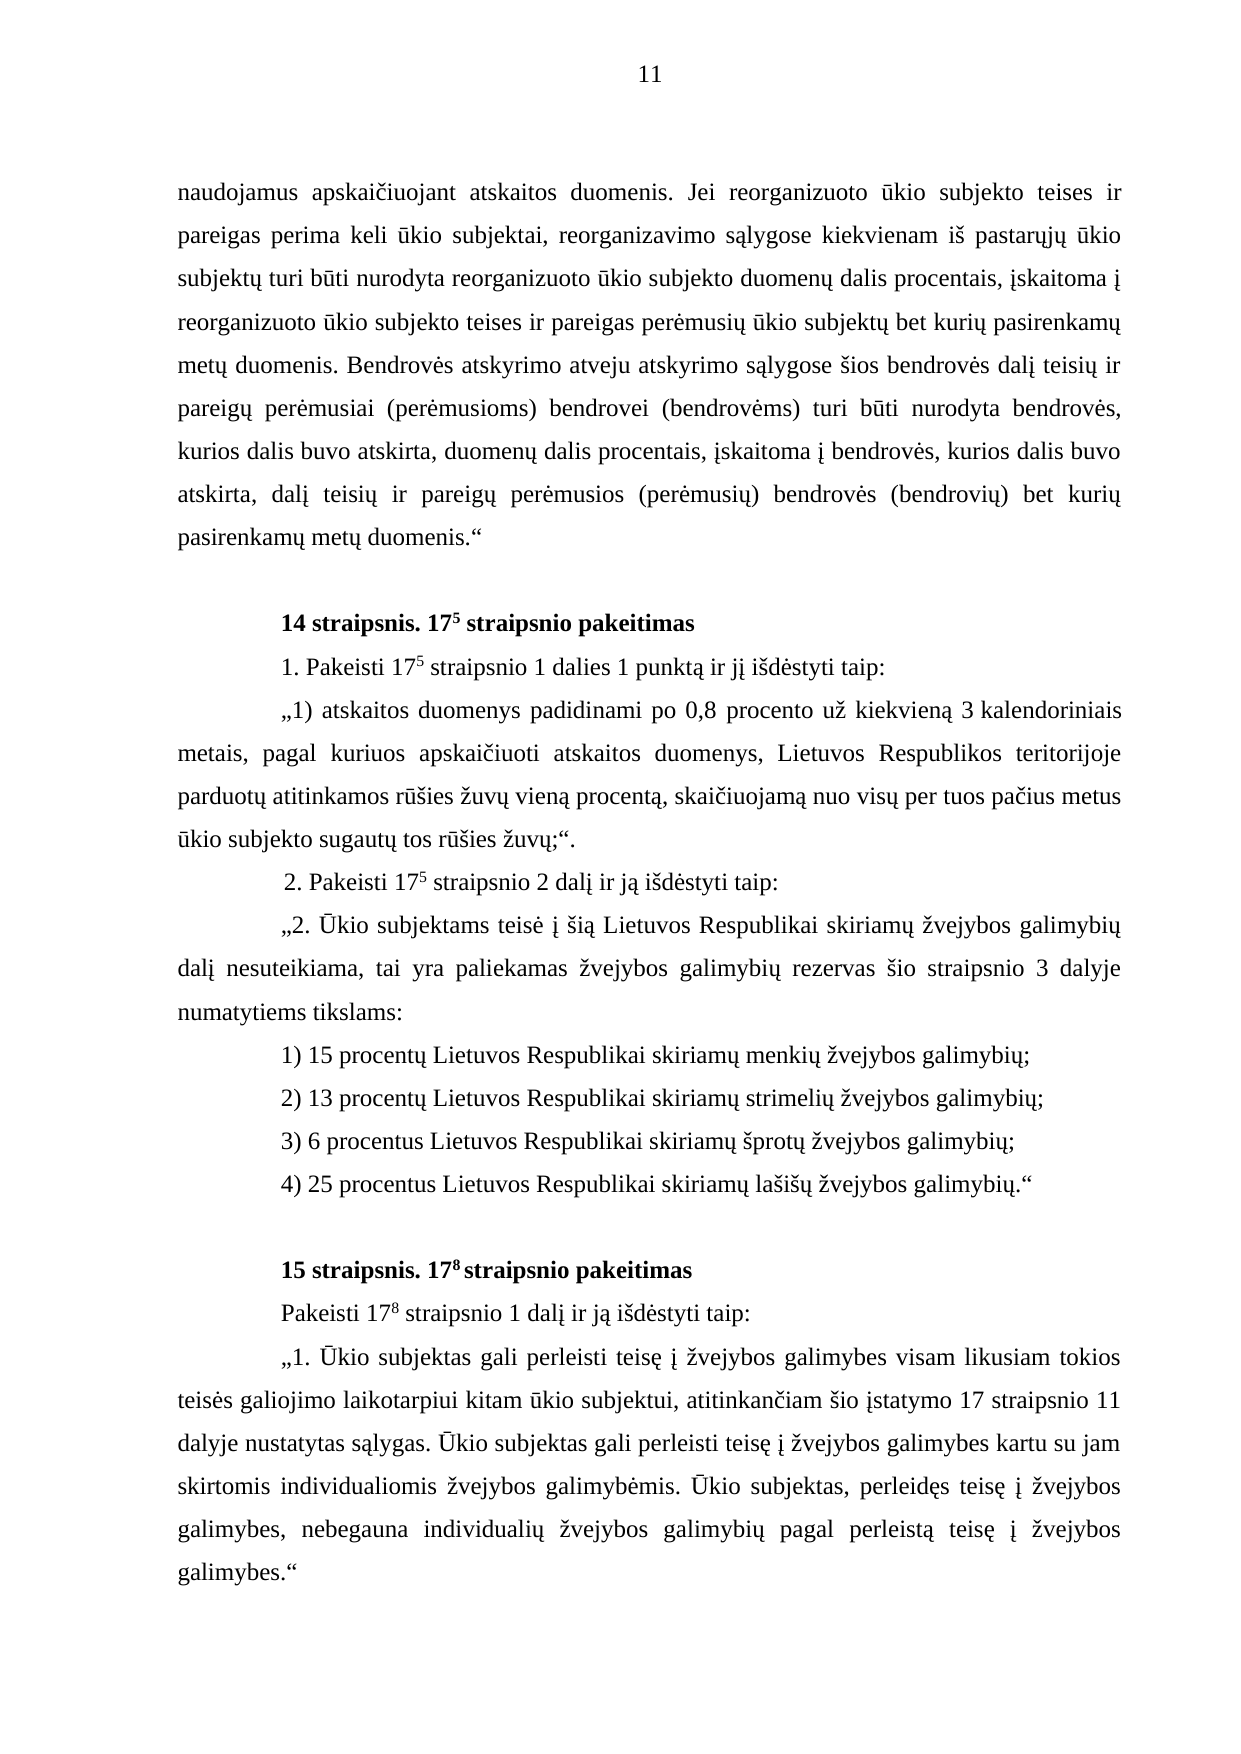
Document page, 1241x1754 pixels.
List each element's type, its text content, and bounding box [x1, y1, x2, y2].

text naudojamus apskaičiuojant atskaitos duomenis. Jei reorganizuoto ūkio subjekto teises ir pareigas perima keli ūkio subjektai, reorganizavimo sąlygose kiekvienam iš pastarųjų ūkio subjektų turi būti nurodyta reorganizuoto ūkio subjekto duomenų dalis procentais, įskaitoma į reorganizuoto ūkio subjekto teises ir pareigas perėmusių ūkio subjektų bet kurių pasirenkamų metų duomenis. Bendrovės atskyrimo atveju atskyrimo sąlygose šios bendrovės dalį teisių ir pareigų perėmusiai (perėmusioms) bendrovei (bendrovėms) turi būti nurodyta bendrovės, kurios dalis buvo atskirta, duomenų dalis procentais, įskaitoma į bendrovės, kurios dalis buvo atskirta, dalį teisių ir pareigų perėmusios (perėmusių) bendrovės (bendrovių) bet kurių pasirenkamų metų duomenis.“ [177, 177, 1122, 551]
text Pakeisti 178 straipsnio 1 dalį ir ją išdėstyti taip: [177, 1298, 1122, 1327]
text 4) 25 procentus Lietuvos Respublikai skiriamų lašišų žvejybos galimybių.“ [177, 1169, 1122, 1198]
text 14 straipsnis. 175 straipsnio pakeitimas [177, 608, 1122, 637]
text 2. Pakeisti 175 straipsnio 2 dalį ir ją išdėstyti taip: [177, 867, 1122, 896]
text 1) 15 procentų Lietuvos Respublikai skiriamų menkių žvejybos galimybių; [177, 1040, 1122, 1068]
text „1) atskaitos duomenys padidinami po 0,8 procento už kiekvieną 3 kalendoriniais metais, pagal kuriuos apskaičiuoti atskaitos duomenys, Lietuvos Respublikos teritorijoje parduotų atitinkamos rūšies žuvų vieną procentą, skaičiuojamą nuo visų per tuos pačius metus ūkio subjekto sugautų tos rūšies žuvų;“. [177, 695, 1122, 853]
text 15 straipsnis. 178 straipsnio pakeitimas [177, 1255, 1122, 1284]
text 3) 6 procentus Lietuvos Respublikai skiriamų šprotų žvejybos galimybių; [177, 1126, 1122, 1155]
text „1. Ūkio subjektas gali perleisti teisę į žvejybos galimybes visam likusiam tokios teisės galiojimo laikotarpiui kitam ūkio subjektui, atitinkančiam šio įstatymo 17 straipsnio 11 dalyje nustatytas sąlygas. Ūkio subjektas gali perleisti teisę į žvejybos galimybes kartu su jam skirtomis individualiomis žvejybos galimybėmis. Ūkio subjektas, perleidęs teisę į žvejybos galimybes, nebegauna individualių žvejybos galimybių pagal perleistą teisę į žvejybos galimybes.“ [177, 1342, 1122, 1586]
text 1. Pakeisti 175 straipsnio 1 dalies 1 punktą ir jį išdėstyti taip: [177, 652, 1122, 680]
text „2. Ūkio subjektams teisė į šią Lietuvos Respublikai skiriamų žvejybos galimybių dalį nesuteikiama, tai yra paliekamas žvejybos galimybių rezervas šio straipsnio 3 dalyje numatytiems tikslams: [177, 910, 1122, 1025]
text 2) 13 procentų Lietuvos Respublikai skiriamų strimelių žvejybos galimybių; [177, 1083, 1122, 1112]
